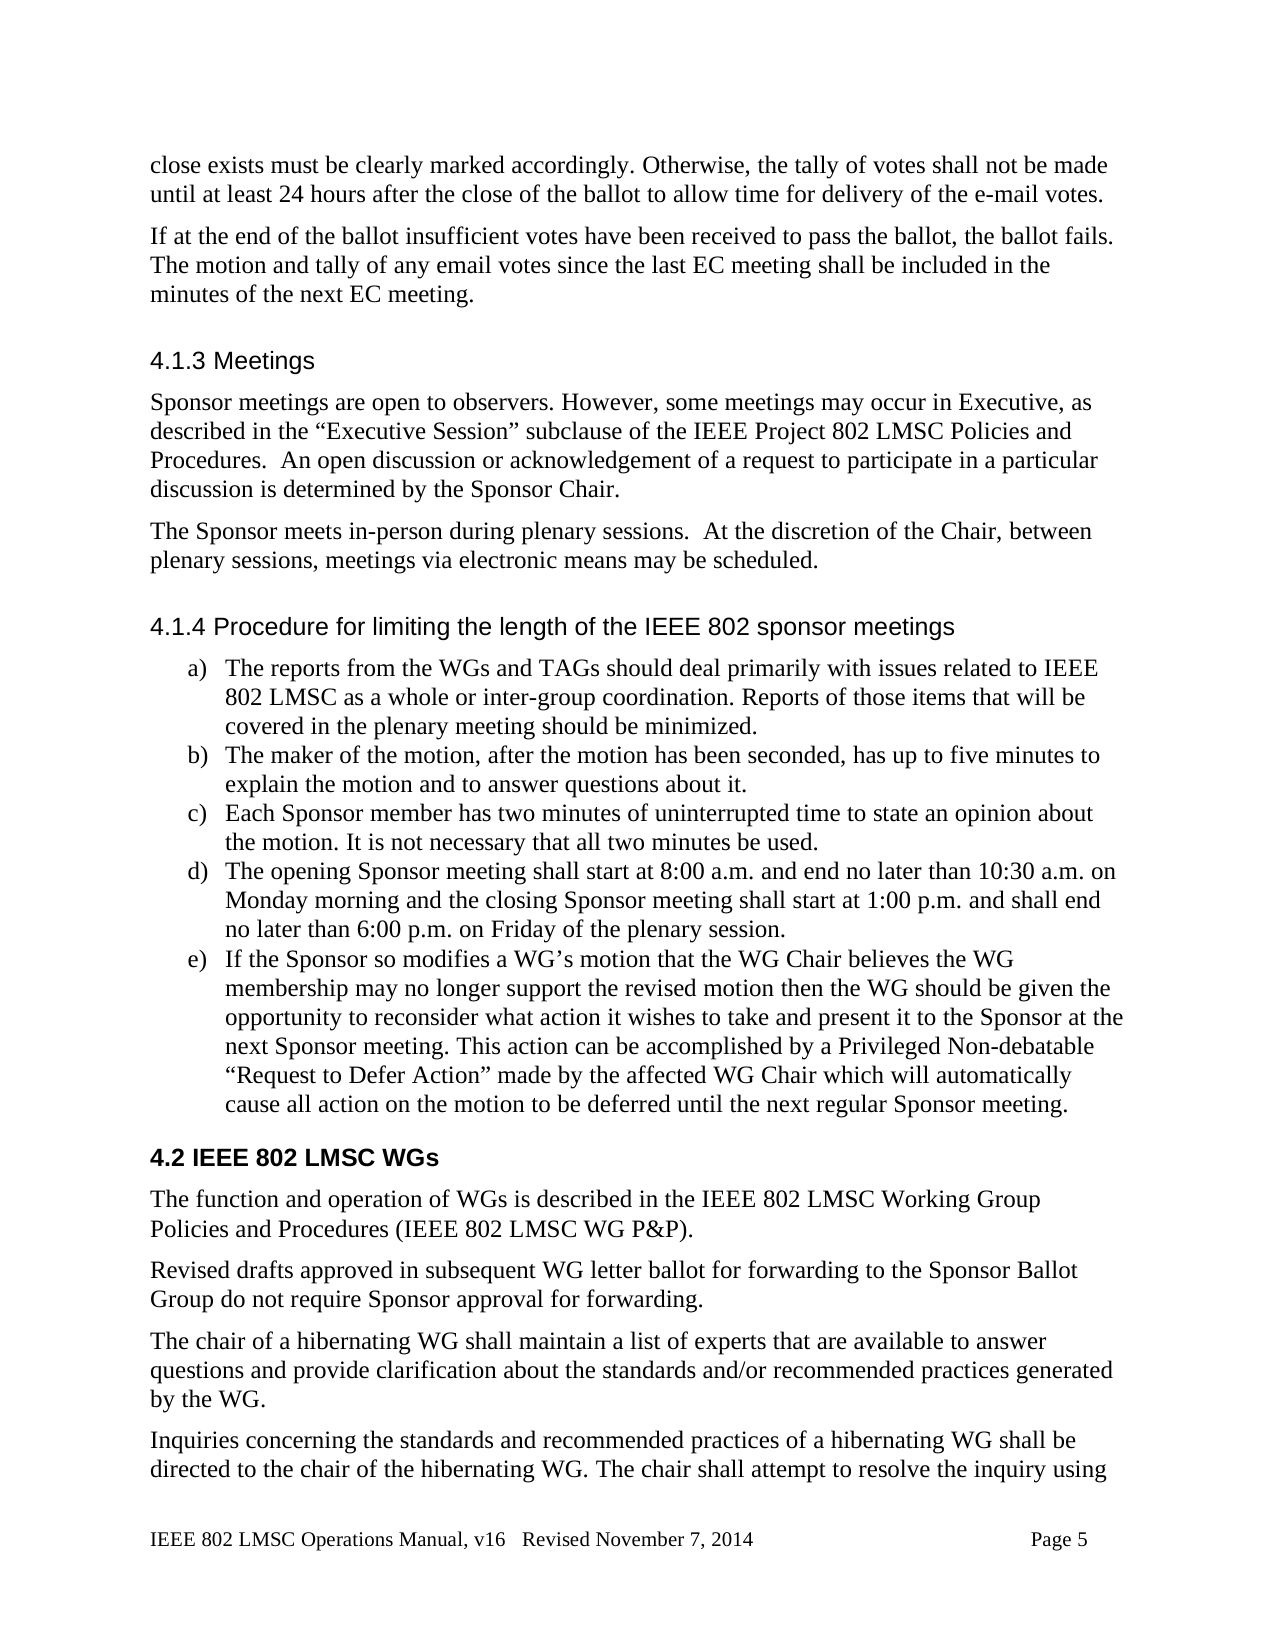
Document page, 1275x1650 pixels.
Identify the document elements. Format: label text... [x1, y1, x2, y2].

subtitle Meetings [150, 346, 1125, 375]
subtitle Procedure for limiting the length of the IEEE 802 sponsor meetings [150, 612, 1125, 641]
list If the Sponsor so modifies a WG’s motion that the WG Chair believes the WG membership may no longer support the revised motion then the WG should be given the opportunity to reconsider what action it wishes to take and present it to the Sponsor at the next Sponsor meeting. This action can be accomplished by a Privileged Non-debatable “Request to Defer Action” made by the affected WG Chair which will automatically cause all action on the motion to be deferred until the next regular Sponsor meeting. [187, 943, 1125, 1118]
text Inquiries concerning the standards and recommended practices of a hibernating WG shall be directed to the chair of the hibernating WG. The chair shall attempt to resolve the inquiry using [150, 1425, 1125, 1483]
text close exists must be clearly marked accordingly. Otherwise, the tally of votes shall not be made until at least 24 hours after the close of the ballot to allow time for delivery of the e-mail votes. [150, 150, 1125, 208]
list The maker of the motion, after the motion has been seconded, has up to five minutes to explain the motion and to answer questions about it. [187, 740, 1125, 798]
text The chair of a hibernating WG shall maintain a list of experts that are available to answer questions and provide clarification about the standards and/or recommended practices generated by the WG. [150, 1326, 1125, 1413]
subtitle IEEE 802 LMSC WGs [150, 1143, 1125, 1172]
text Sponsor meetings are open to observers. However, some meetings may occur in Executive, as described in the “Executive Session” subclause of the IEEE Project 802 LMSC Policies and Procedures. An open discussion or acknowledgement of a request to participate in a particular discussion is determined by the Sponsor Chair. [150, 387, 1125, 503]
list The opening Sponsor meeting shall start at 8:00 a.m. and end no later than 10:30 a.m. on Monday morning and the closing Sponsor meeting shall start at 1:00 p.m. and shall end no later than 6:00 p.m. on Friday of the plenary session. [187, 856, 1125, 943]
text The function and operation of WGs is described in the IEEE 802 LMSC Working Group Policies and Procedures (IEEE 802 LMSC WG P&P). [150, 1184, 1125, 1242]
text If at the end of the ballot insufficient votes have been received to pass the ballot, the ballot fails. The motion and tally of any email votes since the last EC meeting shall be included in the minutes of the next EC meeting. [150, 221, 1125, 308]
list Each Sponsor member has two minutes of uninterrupted time to state an opinion about the motion. It is not necessary that all two minutes be used. [187, 798, 1125, 856]
text The Sponsor meets in-person during plenary sessions. At the discretion of the Chair, between plenary sessions, meetings via electronic means may be scheduled. [150, 516, 1125, 574]
text Revised drafts approved in subsequent WG letter ballot for forwarding to the Sponsor Ballot Group do not require Sponsor approval for forwarding. [150, 1255, 1125, 1313]
list The reports from the WGs and TAGs should deal primarily with issues related to IEEE 802 LMSC as a whole or inter-group coordination. Reports of those items that will be covered in the plenary meeting should be minimized. [187, 653, 1125, 740]
